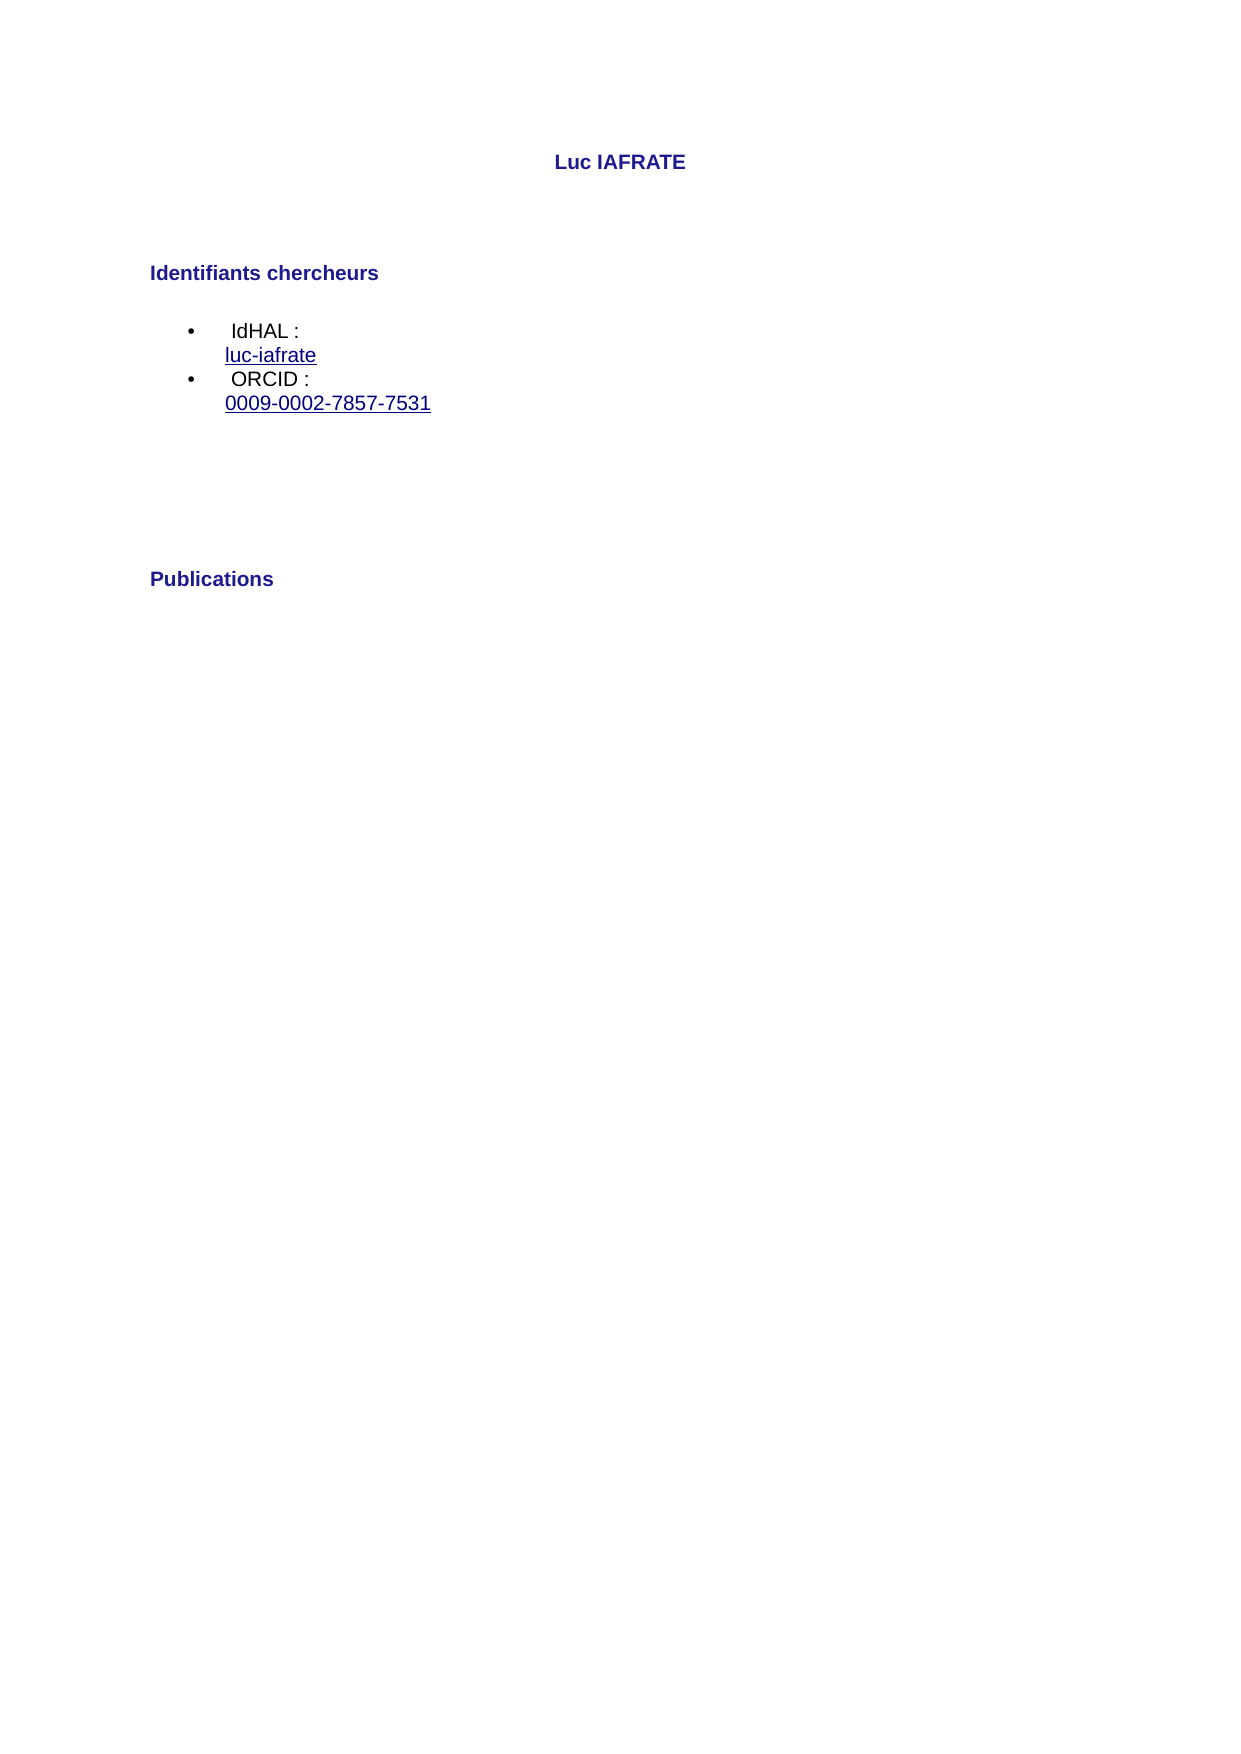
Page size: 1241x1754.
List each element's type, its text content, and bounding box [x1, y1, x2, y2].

list 0009-0002-7857-7531 [187, 391, 1090, 414]
subtitle Identifiants chercheurs [150, 260, 1090, 284]
list luc-iafrate [187, 343, 1090, 367]
list ORCID : [187, 367, 1090, 391]
subtitle Publications [150, 567, 1090, 591]
list IdHAL : [187, 319, 1090, 343]
subtitle Luc IAFRATE [150, 150, 1090, 174]
